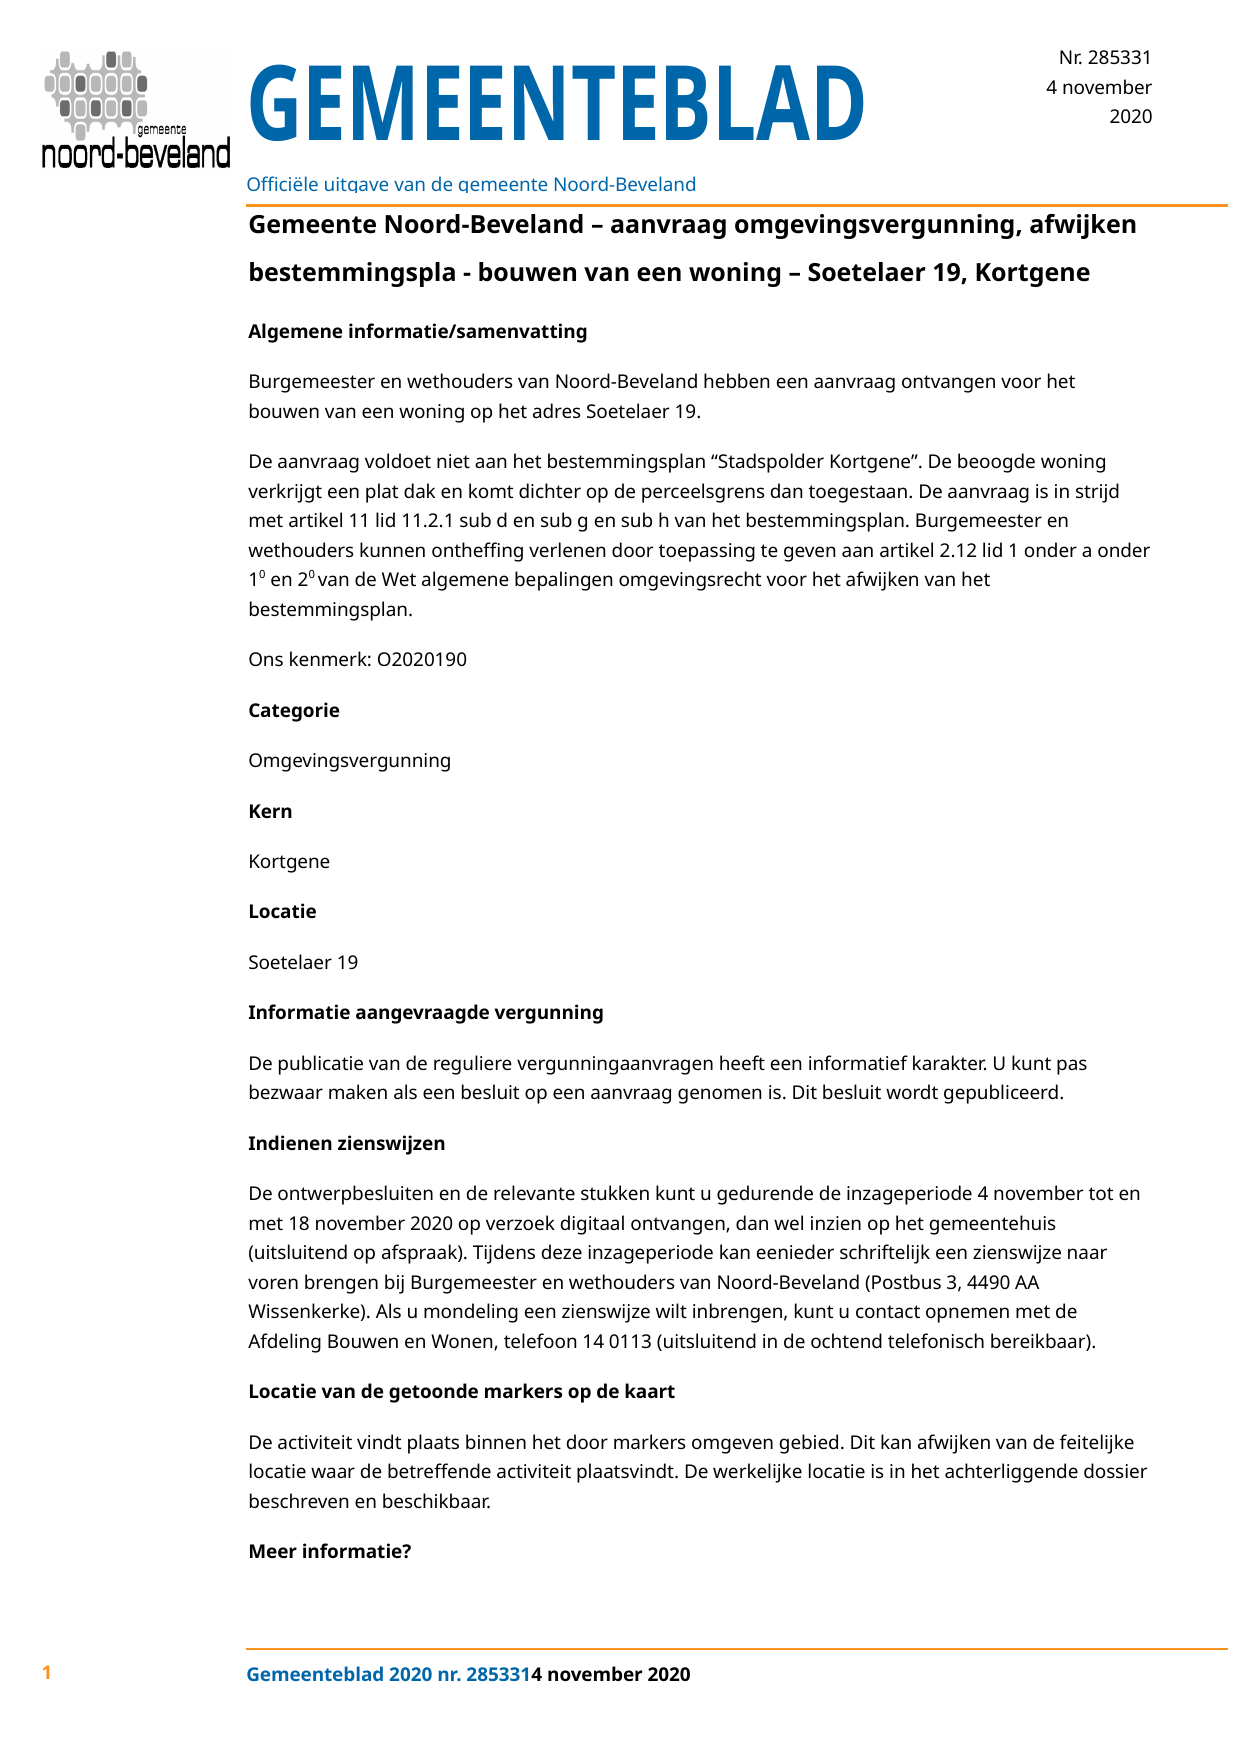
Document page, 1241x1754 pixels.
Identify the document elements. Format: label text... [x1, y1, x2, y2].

text De ontwerpbesluiten en de relevante stukken kunt u gedurende de inzageperiode 4 november tot en met 18 november 2020 op verzoek digitaal ontvangen, dan wel inzien op het gemeentehuis (uitsluitend op afspraak). Tijdens deze inzageperiode kan eenieder schriftelijk een zienswijze naar voren brengen bij Burgemeester en wethouders van Noord-Beveland (Postbus 3, 4490 AA Wissenkerke). Als u mondeling een zienswijze wilt inbrengen, kunt u contact opnemen met de Afdeling Bouwen en Wonen, telefoon 14 0113 (uitsluitend in de ochtend telefonisch bereikbaar). [248, 1180, 1152, 1354]
text Indienen zienswijzen [248, 1130, 1152, 1156]
text Soetelaer 19 [248, 949, 1152, 975]
text De activiteit vindt plaats binnen het door markers omgeven gebied. Dit kan afwijken van de feitelijke locatie waar de betreffende activiteit plaatsvindt. De werkelijke locatie is in het achterliggende dossier beschreven en beschikbaar. [248, 1429, 1152, 1514]
text Ons kenmerk: O2020190 [248, 647, 1152, 672]
text Kortgene [248, 848, 1152, 874]
text Burgemeester en wethouders van Noord-Beveland hebben een aanvraag ontvangen voor het bouwen van een woning op het adres Soetelaer 19. [248, 368, 1152, 424]
text Algemene informatie/samenvatting [248, 318, 1152, 344]
text Kern [248, 798, 1152, 824]
text Gemeente Noord-Beveland – aanvraag omgevingsvergunning, afwijken bestemmingspla - bouwen van een woning – Soetelaer 19, Kortgene [248, 207, 1152, 288]
text Meer informatie? [248, 1539, 1152, 1564]
text Categorie [248, 697, 1152, 723]
text De aanvraag voldoet niet aan het bestemmingsplan “Stadspolder Kortgene”. De beoogde woning verkrijgt een plat dak en komt dichter op de perceelsgrens dan toegestaan. De aanvraag is in strijd met artikel 11 lid 11.2.1 sub d en sub g en sub h van het bestemmingsplan. Burgemeester en wethouders kunnen ontheffing verlenen door toepassing te geven aan artikel 2.12 lid 1 onder a onder 10 en 20 van de Wet algemene bepalingen omgevingsrecht voor het afwijken van het bestemmingsplan. [248, 448, 1152, 622]
picture [41, 47, 231, 172]
text De publicatie van de reguliere vergunningaanvragen heeft een informatief karakter. U kunt pas bezwaar maken als een besluit op een aanvraag genomen is. Dit besluit wordt gepubliceerd. [248, 1050, 1152, 1105]
text Locatie [248, 899, 1152, 924]
text Omgevingsvergunning [248, 747, 1152, 773]
text Locatie van de getoonde markers op de kaart [248, 1379, 1152, 1404]
text Informatie aangevraagde vergunning [248, 999, 1152, 1025]
